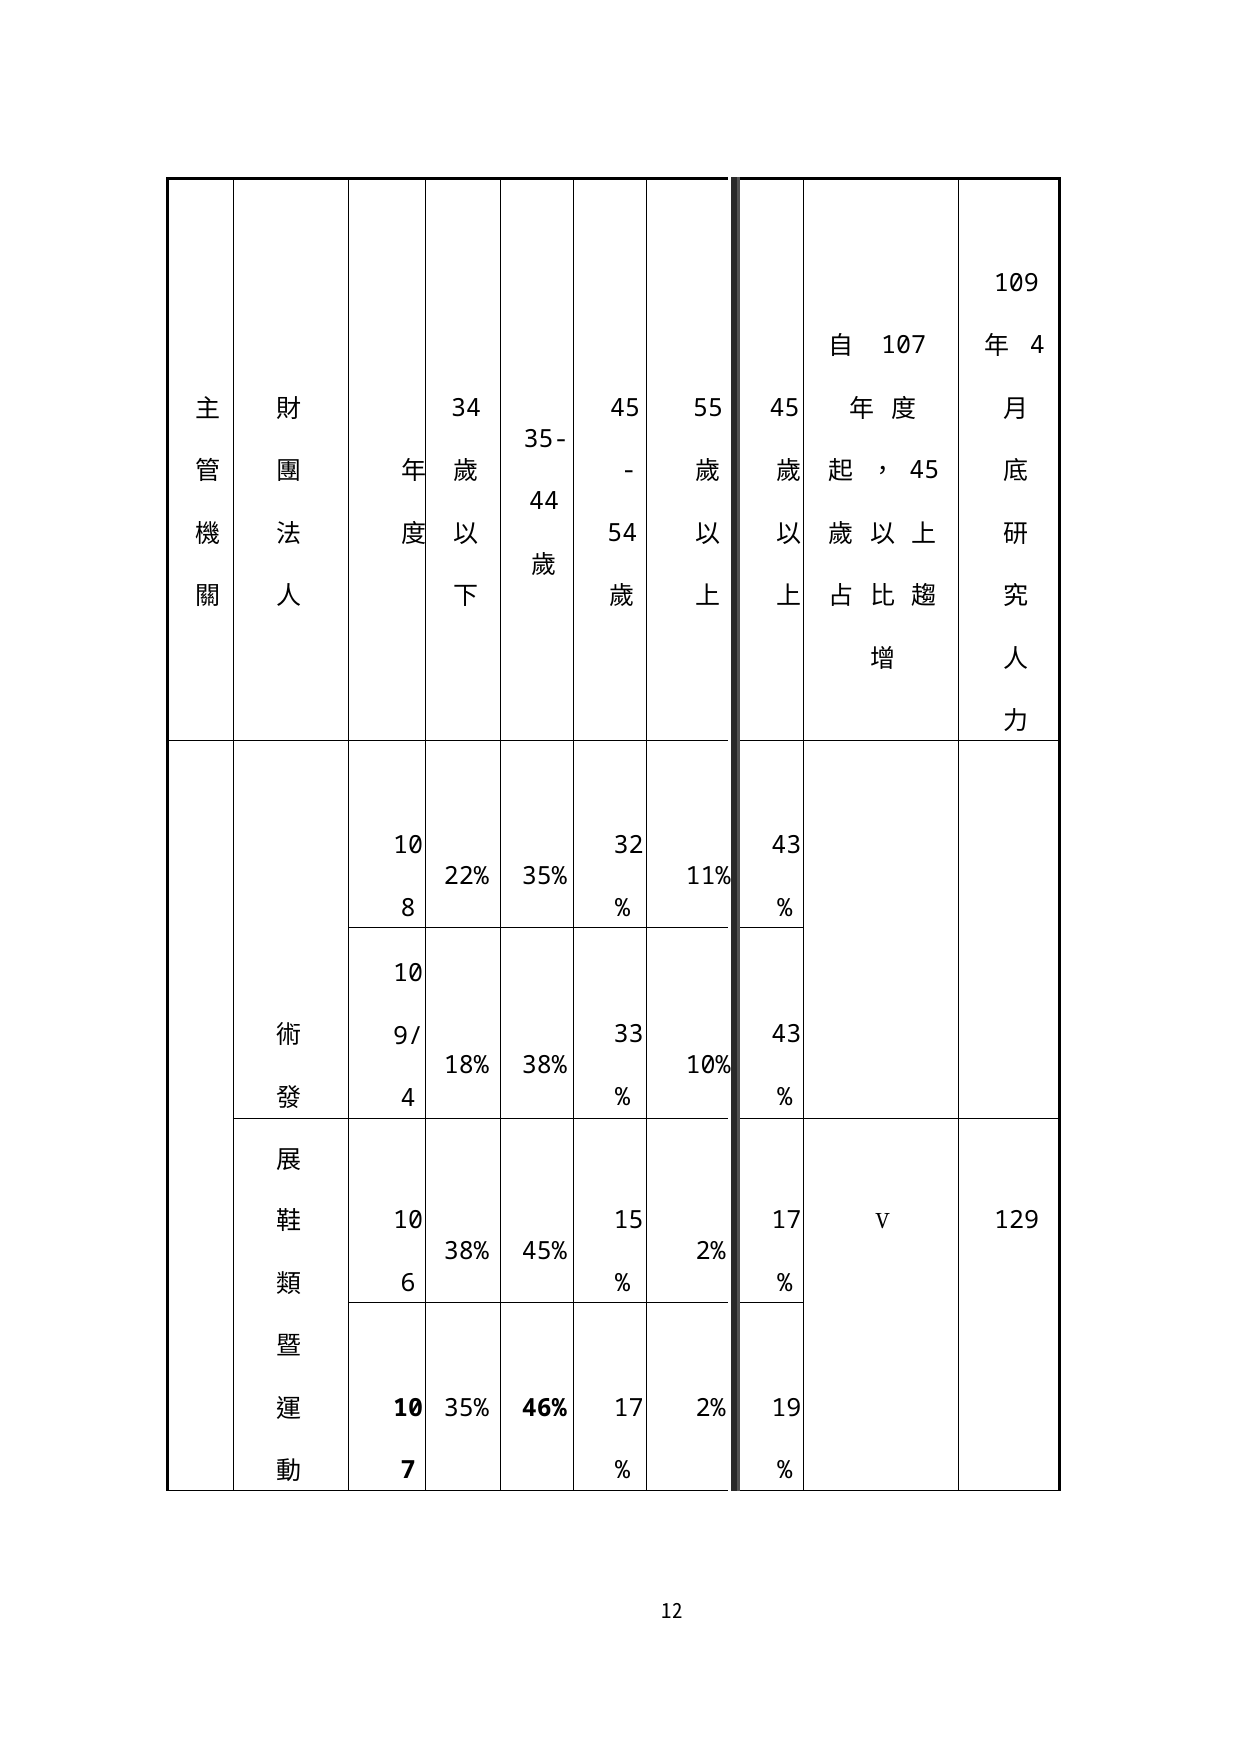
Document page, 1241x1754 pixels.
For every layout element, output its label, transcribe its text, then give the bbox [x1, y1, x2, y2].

table_cell 鞋類暨運動休閒科技研發中心 [234, 1119, 348, 1490]
table_header 45-54歲 [574, 180, 646, 740]
table_cell 107 [349, 1303, 425, 1490]
table_header 財團法人 [234, 180, 348, 740]
table_cell [804, 741, 958, 1118]
table_cell 22% [426, 741, 500, 927]
table_cell 38% [501, 928, 573, 1118]
table_header 主管機關 [169, 180, 233, 740]
table_cell 17% [740, 1119, 803, 1302]
table_cell 醫藥工業技術發展中心 [234, 741, 348, 1118]
table_cell 35% [501, 741, 573, 927]
table_cell 32% [574, 741, 646, 927]
table_cell 17% [574, 1303, 646, 1490]
table_cell 11% [647, 741, 728, 927]
table_cell 109/4 [349, 928, 425, 1118]
table_header 35-44歲 [501, 180, 573, 740]
table_cell 10% [647, 928, 728, 1118]
table_cell 106 [349, 1119, 425, 1302]
table_header 45歲以上 [740, 180, 803, 740]
table_header 自107年度起，45歲以上占比趨增 [804, 180, 958, 740]
table_header 年度 [349, 180, 425, 740]
table_cell 2% [647, 1119, 728, 1302]
table_cell 33% [574, 928, 646, 1118]
table_header 34歲以下 [426, 180, 500, 740]
table_cell 129 [959, 1119, 1058, 1490]
table_cell 43% [740, 928, 803, 1118]
table_cell 46% [501, 1303, 573, 1490]
table_cell 43% [740, 741, 803, 927]
table_cell [169, 741, 233, 1490]
table_cell 2% [647, 1303, 728, 1490]
table_cell 38% [426, 1119, 500, 1302]
table_cell Ⅴ [804, 1119, 958, 1490]
table_cell 45% [501, 1119, 573, 1302]
table_cell 108 [349, 741, 425, 927]
table_cell 15% [574, 1119, 646, 1302]
table_cell [959, 741, 1058, 1118]
table_header 109年4月底研究人力 [959, 180, 1058, 740]
table_cell 18% [426, 928, 500, 1118]
table_cell 35% [426, 1303, 500, 1490]
table_cell 19% [740, 1303, 803, 1490]
table_header 55歲 以上 [647, 180, 728, 740]
